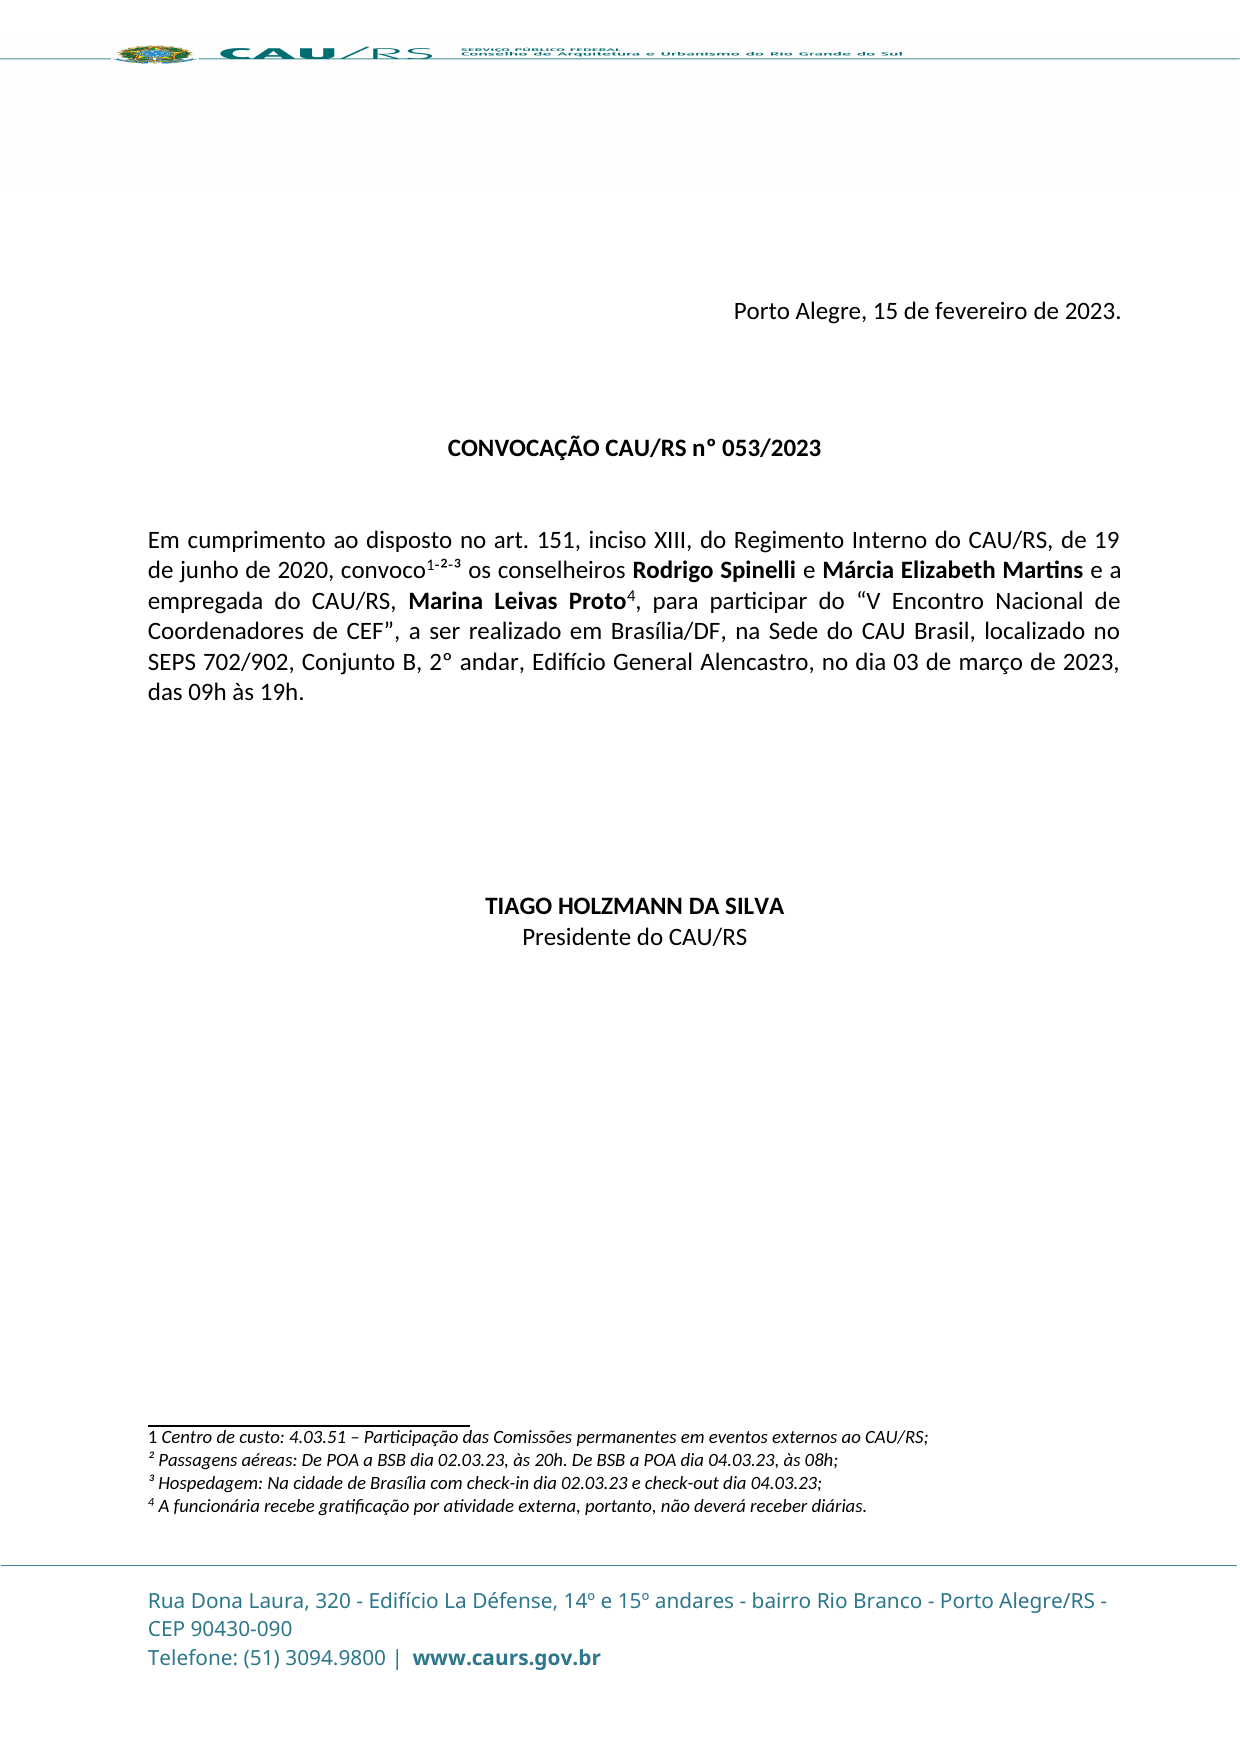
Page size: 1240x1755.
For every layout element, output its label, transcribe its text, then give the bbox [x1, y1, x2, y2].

text ³ Hospedagem: Na cidade de Brasília com check-in dia 02.03.23 e check-out dia 04.03.23; [148, 1472, 1121, 1494]
text Centro de custo: 4.03.51 – Participação das Comissões permanentes em eventos externos ao CAU/RS; [148, 1426, 1121, 1449]
text 4 A funcionária recebe gratificação por atividade externa, portanto, não deverá receber diárias. [148, 1494, 1121, 1517]
text CONVOCAÇÃO CAU/RS nº 053/2023 [148, 432, 1121, 463]
text ² Passagens aéreas: De POA a BSB dia 02.03.23, às 20h. De BSB a POA dia 04.03.23, às 08h; [148, 1449, 1121, 1472]
text TIAGO HOLZMANN DA SILVA [148, 890, 1121, 921]
text Em cumprimento ao disposto no art. 151, inciso XIII, do Regimento Interno do CAU/RS, de 19 de junho de 2020, convoco-²-³ os conselheiros Rodrigo Spinelli e Márcia Elizabeth Martins e a empregada do CAU/RS, Marina Leivas Proto4, para participar do “V Encontro Nacional de Coordenadores de CEF”, a ser realizado em Brasília/DF, na Sede do CAU Brasil, localizado no SEPS 702/902, Conjunto B, 2º andar, Edifício General Alencastro, no dia 03 de março de 2023, das 09h às 19h. [148, 524, 1121, 707]
text Presidente do CAU/RS [148, 921, 1121, 951]
text Porto Alegre, 15 de fevereiro de 2023. [148, 295, 1121, 326]
